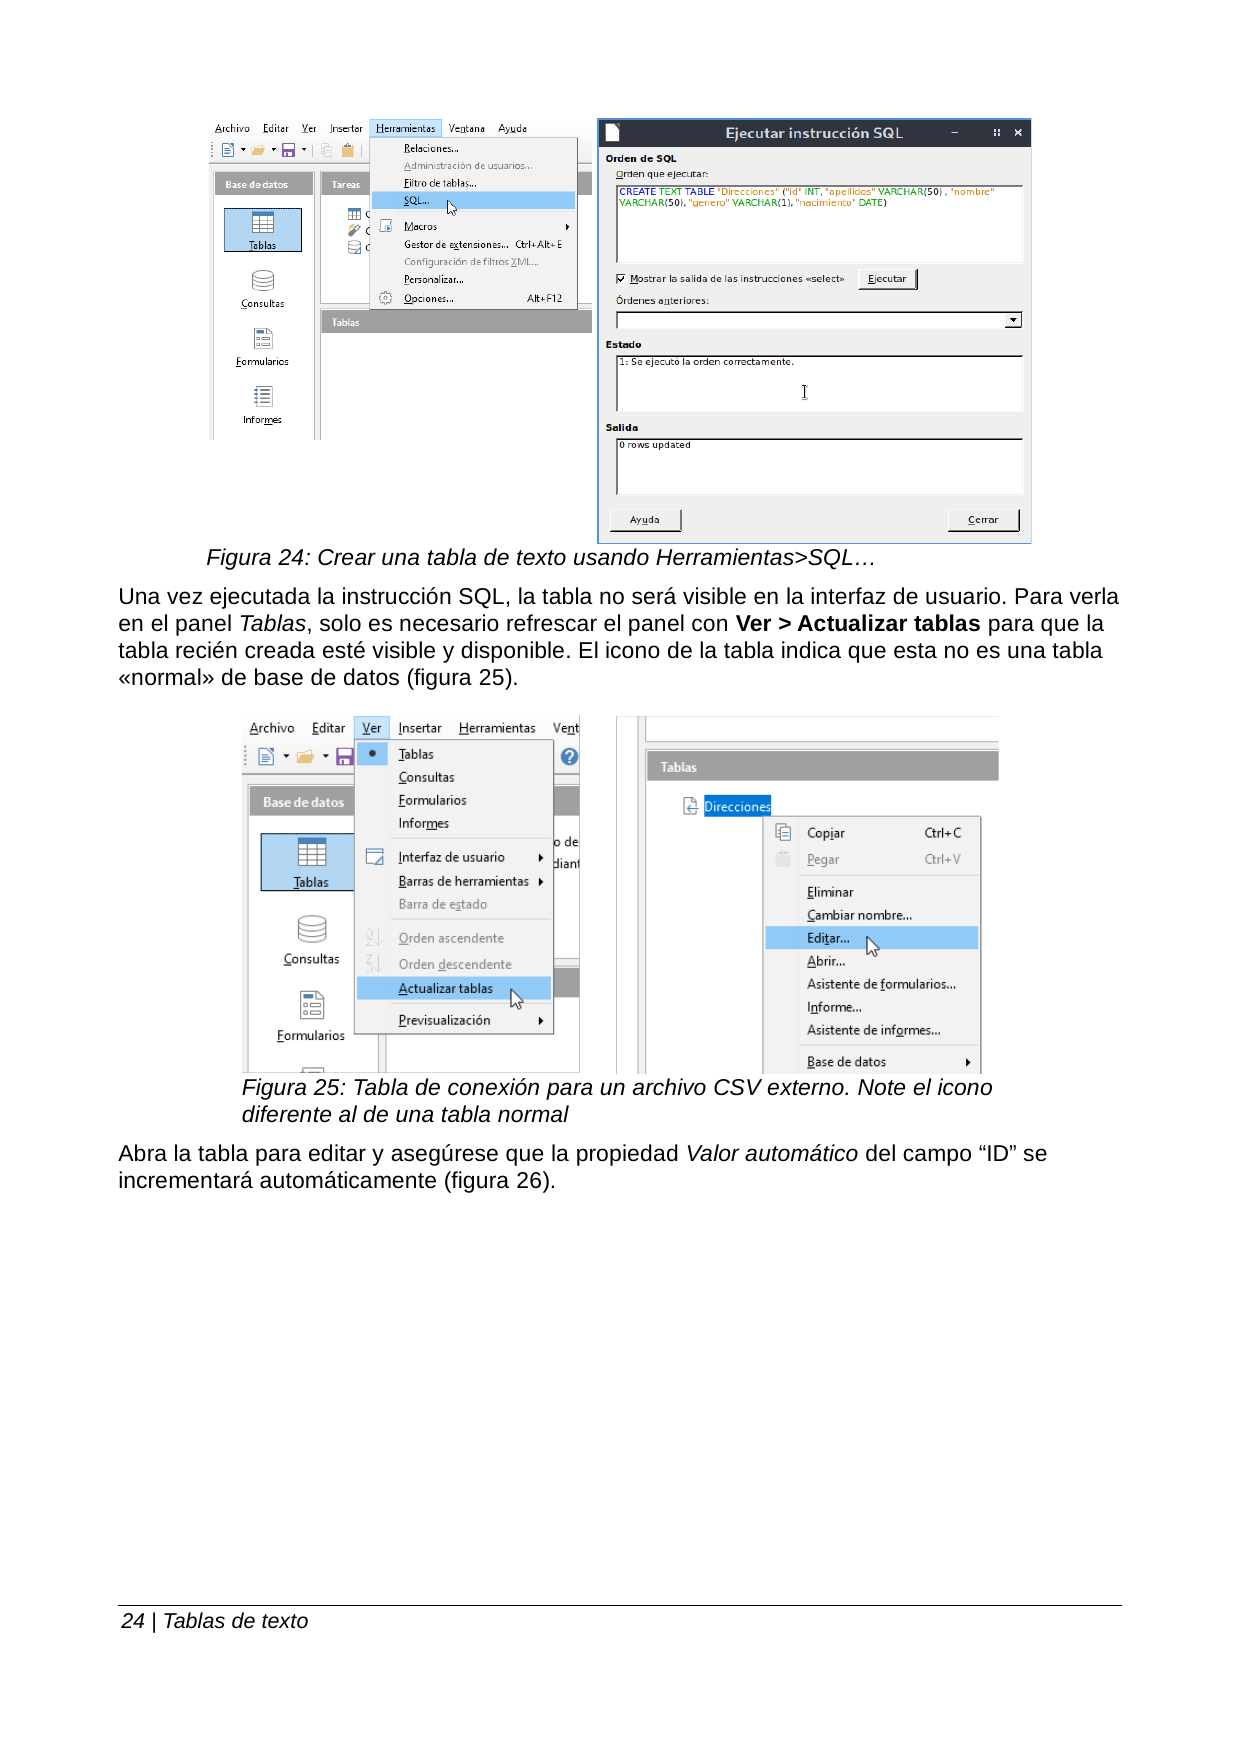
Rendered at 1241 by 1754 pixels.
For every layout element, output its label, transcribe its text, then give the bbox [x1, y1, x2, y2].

text Figura 25: Tabla de conexión para un archivo CSV externo. Note el icono diferente al de una tabla normal [242, 1074, 999, 1128]
picture [208, 118, 1032, 544]
text Figura 24: Crear una tabla de texto usando Herramientas>SQL… [206, 118, 1034, 570]
picture [241, 715, 999, 1074]
text Una vez ejecutada la instrucción SQL, la tabla no será visible en la interfaz de usuario. Para verla en el panel Tablas, solo es necesario refrescar el panel con Ver > Actualizar tablas para que la tabla recién creada esté visible y disponible. El icono de la tabla indica que esta no es una tabla «normal» de base de datos (figura 25). [118, 582, 1122, 691]
text Abra la tabla para editar y asegúrese que la propiedad Valor automático del campo “ID” se incrementará automáticamente (figura 26). [118, 1140, 1122, 1194]
